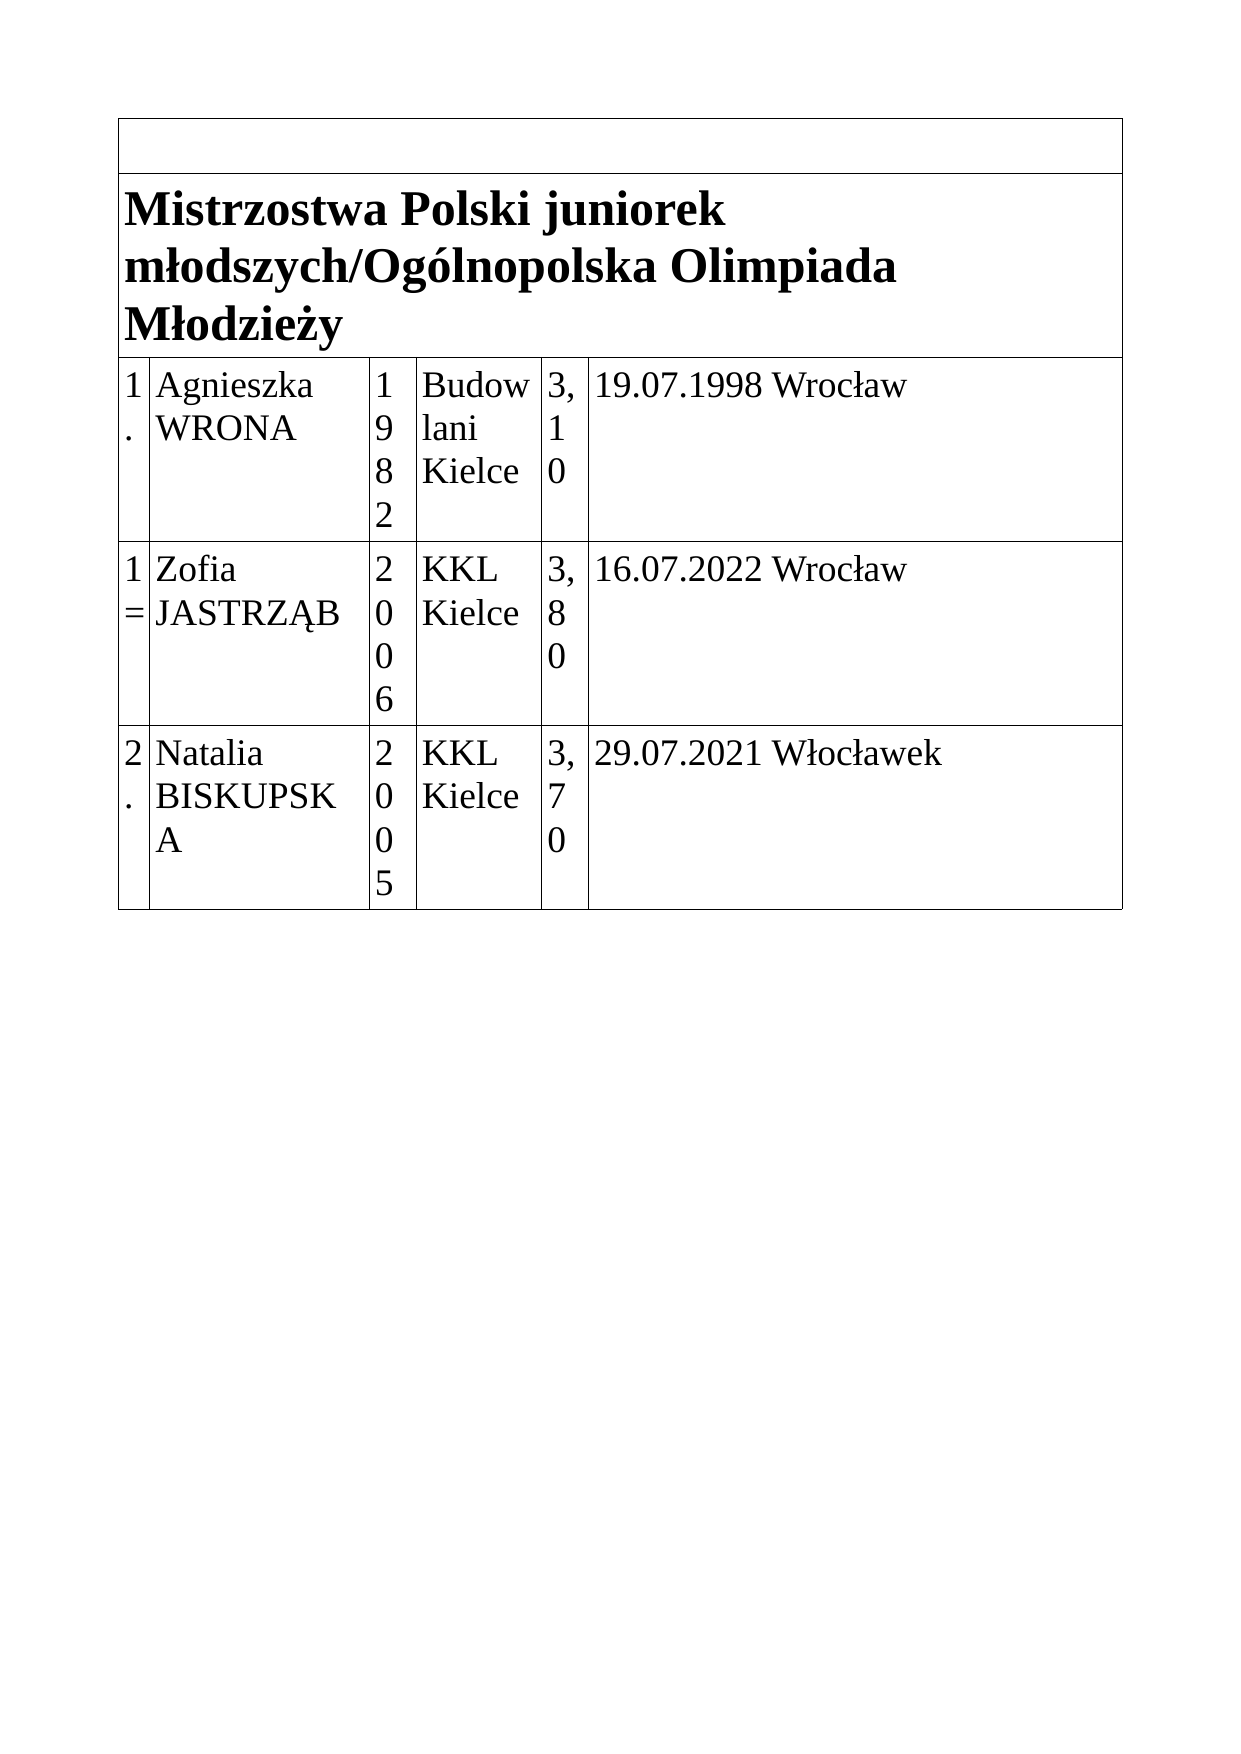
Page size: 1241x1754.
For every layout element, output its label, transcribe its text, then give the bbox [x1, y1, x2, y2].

table_cell 1982 [370, 358, 416, 541]
table_cell [119, 119, 1122, 173]
table_cell KKL Kielce [417, 542, 541, 725]
table_cell 3,70 [542, 726, 588, 909]
table_cell 2. [119, 726, 149, 909]
table_cell 3,80 [542, 542, 588, 725]
table_cell 16.07.2022 Wrocław [589, 542, 1122, 725]
table_cell Natalia BISKUPSKA [150, 726, 369, 909]
table_cell Zofia JASTRZĄB [150, 542, 369, 725]
table_cell 2006 [370, 542, 416, 725]
table_cell KKL Kielce [417, 726, 541, 909]
table_cell Budowlani Kielce [417, 358, 541, 541]
table_cell 2005 [370, 726, 416, 909]
table_cell 1. [119, 358, 149, 541]
table_cell Mistrzostwa Polski juniorek młodszych/Ogólnopolska Olimpiada Młodzieży [119, 174, 1122, 357]
table_cell 3,10 [542, 358, 588, 541]
table_cell 29.07.2021 Włocławek [589, 726, 1122, 909]
table_cell 19.07.1998 Wrocław [589, 358, 1122, 541]
table_cell 1= [119, 542, 149, 725]
table_cell Agnieszka WRONA [150, 358, 369, 541]
